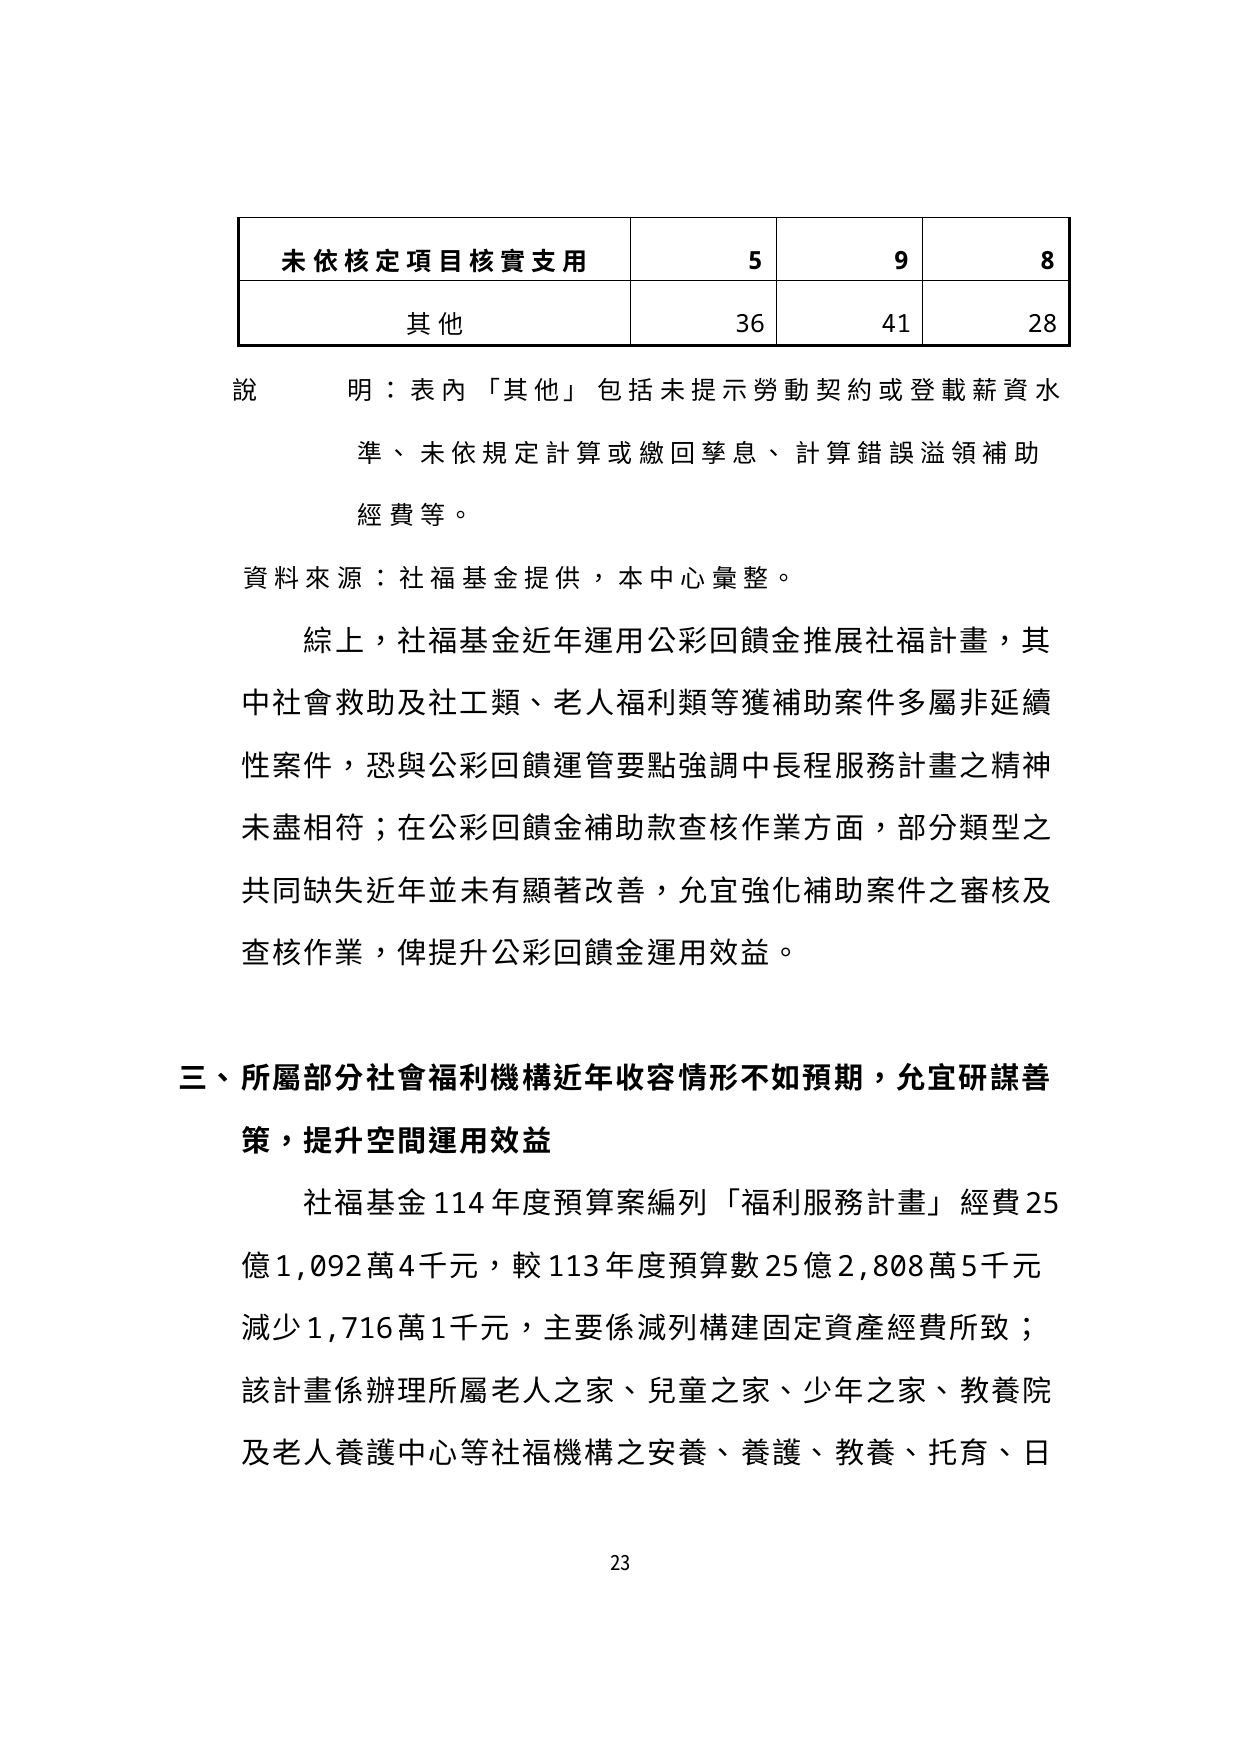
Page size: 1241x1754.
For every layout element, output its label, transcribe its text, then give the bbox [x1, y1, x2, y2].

table_cell 8 [923, 218, 1068, 280]
table_cell 未依核定項目核實支用 [240, 218, 630, 280]
text 三、所屬部分社會福利機構近年收容情形不如預期，允宜研謀善策，提升空間運用效益 [177, 1034, 1063, 1159]
table_cell 41 [777, 281, 922, 344]
table_cell 36 [631, 281, 776, 344]
table_cell 9 [777, 218, 922, 280]
text 社福基金114年度預算案編列「福利服務計畫」經費25億1,092萬4千元，較113年度預算數25億2,808萬5千元減少1,716萬1千元，主要係減列構建固定資產經費所致；該計畫係辦理所屬老人之家、兒童之家、少年之家、教養院及老人養護中心等社福機構之安養、養護、教養、托育、日 [236, 1159, 1063, 1472]
text 綜上，社福基金近年運用公彩回饋金推展社福計畫，其中社會救助及社工類、老人福利類等獲補助案件多屬非延續性案件，恐與公彩回饋運管要點強調中長程服務計畫之精神未盡相符；在公彩回饋金補助款查核作業方面，部分類型之共同缺失近年並未有顯著改善，允宜強化補助案件之審核及查核作業，俾提升公彩回饋金運用效益。 [236, 597, 1063, 972]
table_cell 28 [923, 281, 1068, 344]
text 資料來源：社福基金提供，本中心彙整。 [177, 534, 1063, 597]
table_cell 5 [631, 218, 776, 280]
text 說 明：表內「其他」包括未提示勞動契約或登載薪資水準、未依規定計算或繳回孳息、計算錯誤溢領補助經費等。 [198, 347, 1063, 534]
table_cell 其他 [240, 281, 630, 344]
